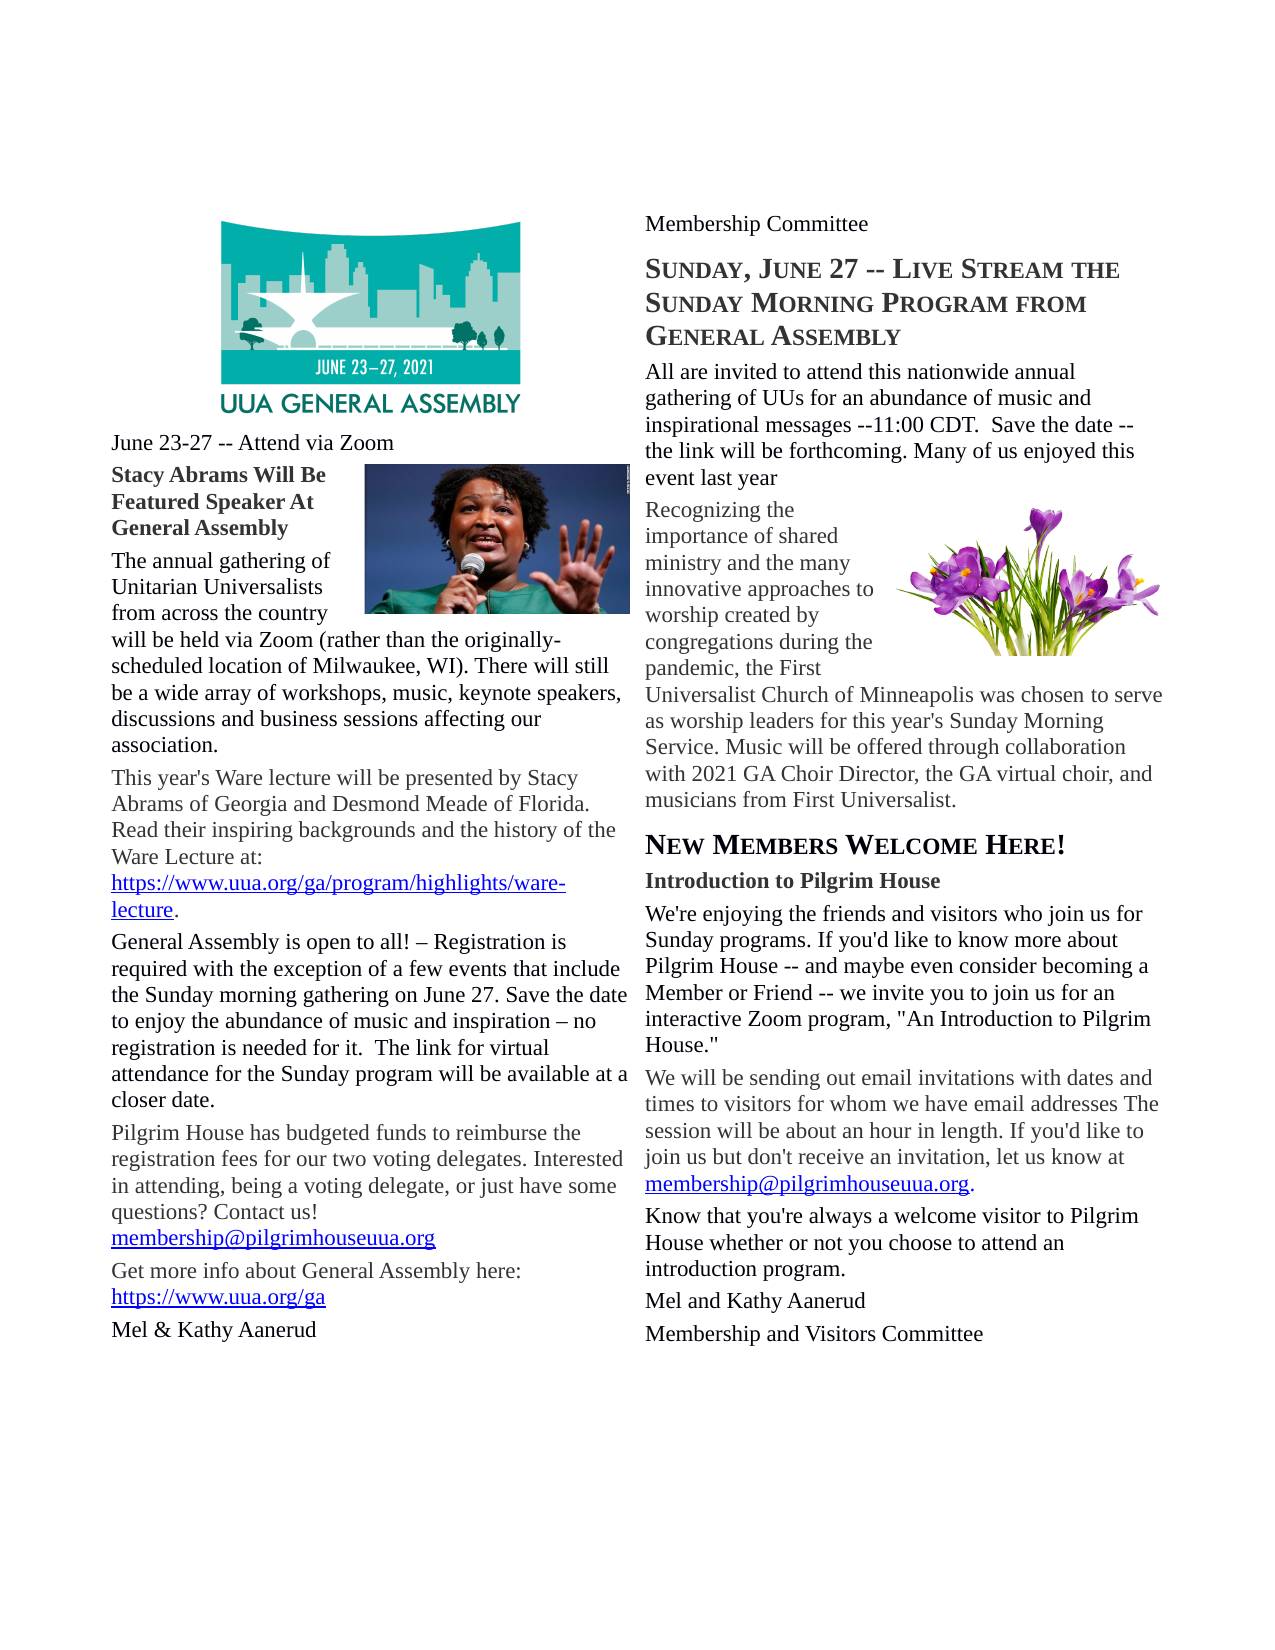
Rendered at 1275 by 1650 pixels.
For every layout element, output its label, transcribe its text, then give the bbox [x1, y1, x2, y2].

text Mel & Kathy Aanerud [111, 1316, 630, 1342]
text Recognizing the importance of shared ministry and the many innovative approaches to worship created by congregations during the pandemic, the First Universalist Church of Minneapolis was chosen to serve as worship leaders for this year's Sunday Morning Service. Music will be offered through collaboration with 2021 GA Choir Director, the GA virtual choir, and musicians from First Universalist. [645, 496, 1164, 812]
text Introduction to Pilgrim House [645, 867, 1164, 893]
text Get more info about General Assembly here: https://www.uua.org/ga [111, 1257, 630, 1310]
subtitle Sunday, June 27 -- Live Stream the Sunday Morning Program from General Assembly [645, 251, 1164, 352]
text Stacy Abrams Will Be Featured Speaker At General Assembly [111, 461, 630, 541]
picture [220, 218, 521, 420]
text Know that you're always a welcome visitor to Pilgrim House whether or not you choose to attend an introduction program. [645, 1202, 1164, 1281]
text General Assembly is open to all! – Registration is required with the exception of a few events that include the Sunday morning gathering on June 27. Save the date to enjoy the abundance of music and inspiration – no registration is needed for it. The link for virtual attendance for the Sunday program will be available at a closer date. [111, 928, 630, 1113]
picture [364, 464, 630, 614]
text Pilgrim House has budgeted funds to reimburse the registration fees for our two voting delegates. Interested in attending, being a voting delegate, or just have some questions? Contact us! membership@pilgrimhouseuua.org [111, 1119, 630, 1251]
text Membership and Visitors Committee [645, 1320, 1164, 1346]
text Mel and Kathy Aanerud [645, 1287, 1164, 1314]
text We're enjoying the friends and visitors who join us for Sunday programs. If you'd like to know more about Pilgrim House -- and maybe even consider becoming a Member or Friend -- we invite you to join us for an interactive Zoom program, "An Introduction to Pilgrim House." [645, 900, 1164, 1058]
subtitle New Members Welcome Here! [645, 827, 1164, 861]
text This year's Ware lecture will be presented by Stacy Abrams of Georgia and Desmond Meade of Florida. Read their inspiring backgrounds and the history of the Ware Lecture at: https://www.uua.org/ga/program/highlights/ware-lecture. [111, 764, 630, 922]
picture [893, 506, 1164, 656]
text The annual gathering of Unitarian Universalists from across the country will be held via Zoom (rather than the originally-scheduled location of Milwaukee, WI). There will still be a wide array of workshops, music, keynote speakers, discussions and business sessions affecting our association. [111, 547, 630, 758]
text We will be sending out email invitations with dates and times to visitors for whom we have email addresses The session will be about an hour in length. If you'd like to join us but don't receive an invitation, let us know at membership@pilgrimhouseuua.org. [645, 1064, 1164, 1196]
text All are invited to attend this nationwide annual gathering of UUs for an abundance of music and inspirational messages --11:00 CDT. Save the date -- the link will be forthcoming. Many of us enjoyed this event last year [645, 358, 1164, 490]
text Membership Committee [645, 210, 1164, 236]
text June 23-27 -- Attend via Zoom [111, 210, 630, 455]
